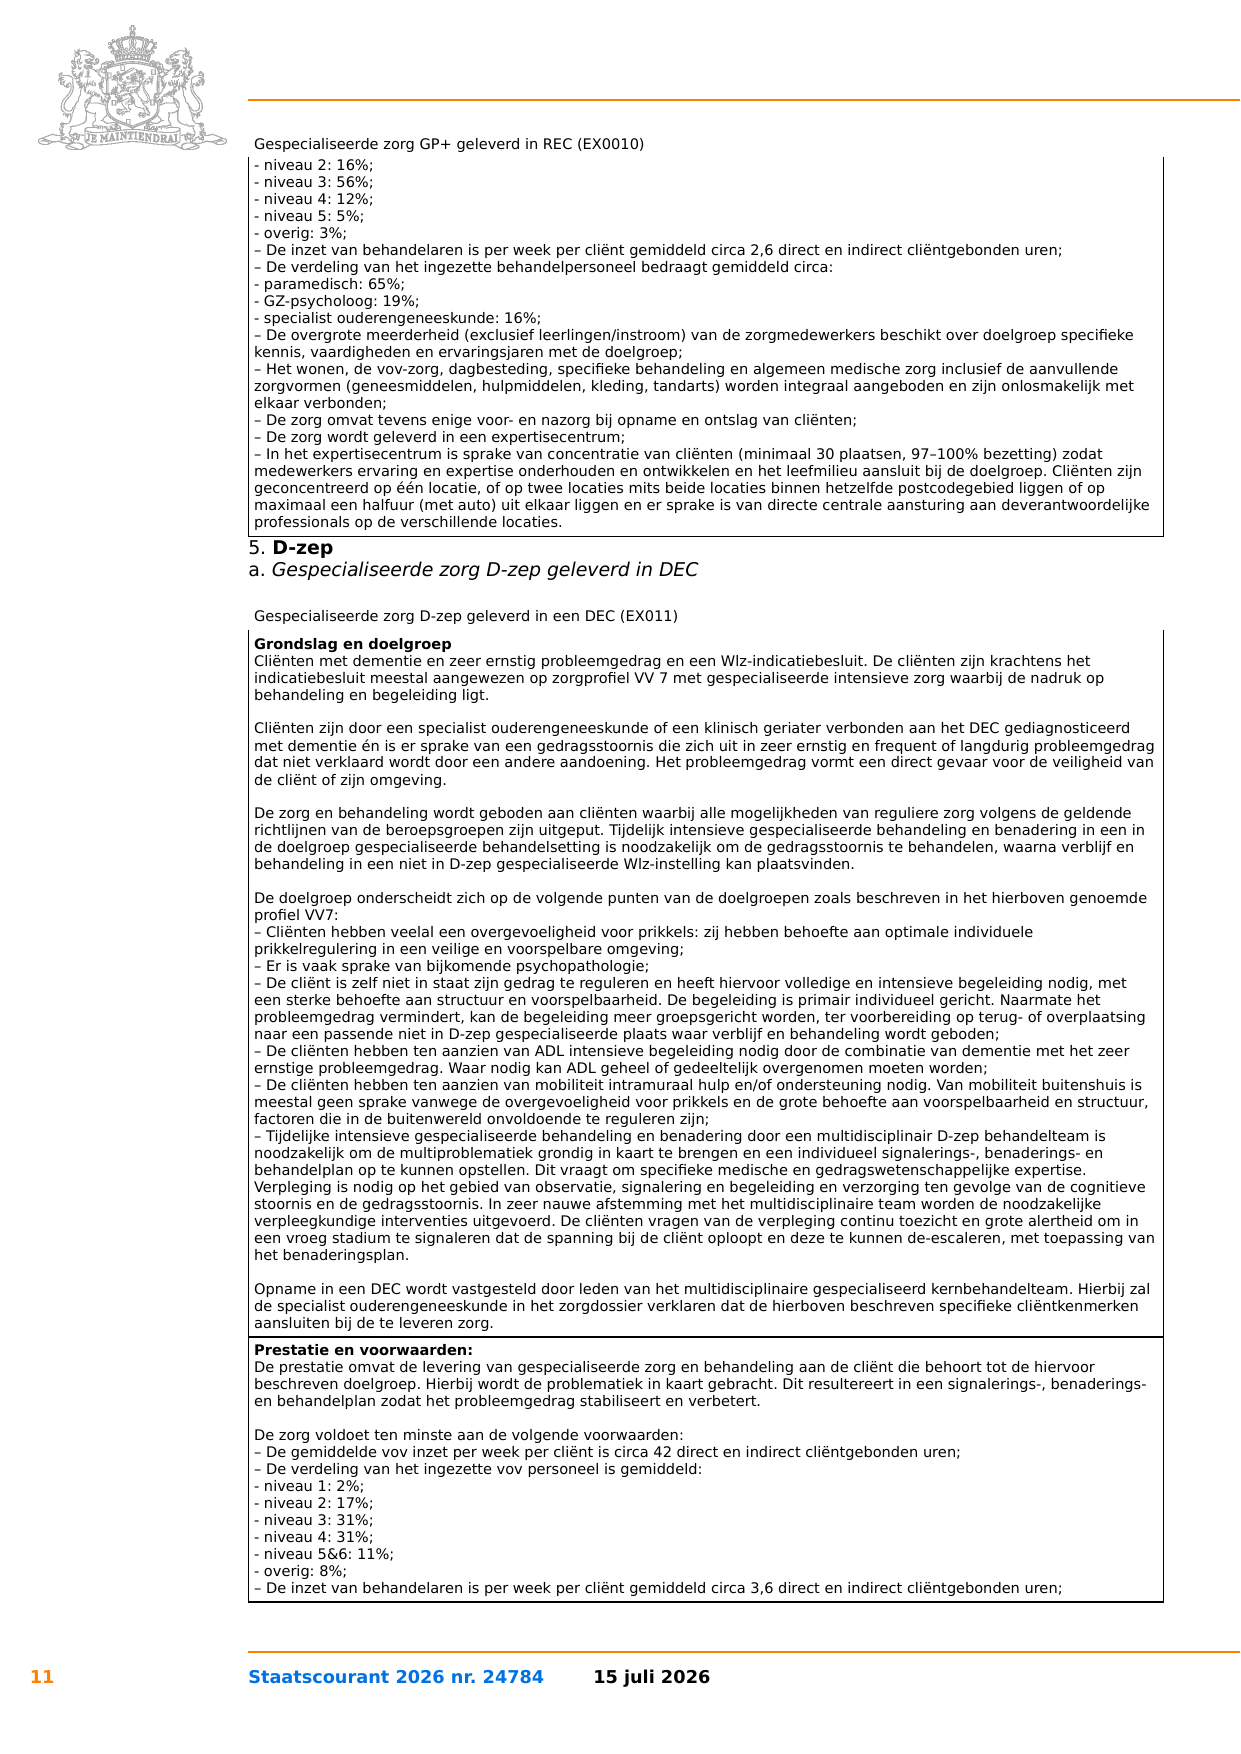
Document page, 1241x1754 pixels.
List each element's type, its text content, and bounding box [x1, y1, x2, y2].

text a. Gespecialiseerde zorg D-zep geleverd in DEC [248, 558, 1163, 581]
table_cell [249, 1410, 1163, 1427]
table_cell - niveau 2: 16%; - niveau 3: 56%; - niveau 4: 12%; - niveau 5: 5%; - overig: 3%; – De inzet van behandelaren is per week per cliënt gemiddeld circa 2,6 direct en indirect cliëntgebonden uren; – De verdeling van het ingezette behandelpersoneel bedraagt gemiddeld circa: - paramedisch: 65%; - GZ-psycholoog: 19%; - specialist ouderengeneeskunde: 16%; – De overgrote meerderheid (exclusief leerlingen/instroom) van de zorgmedewerkers beschikt over doelgroep specifieke kennis, vaardigheden en ervaringsjaren met de doelgroep; – Het wonen, de vov-zorg, dagbesteding, specifieke behandeling en algemeen medische zorg inclusief de aanvullende zorgvormen (geneesmiddelen, hulpmiddelen, kleding, tandarts) worden integraal aangeboden en zijn onlosmakelijk met elkaar verbonden; – De zorg omvat tevens enige voor- en nazorg bij opname en ontslag van cliënten; – De zorg wordt geleverd in een expertisecentrum; – In het expertisecentrum is sprake van concentratie van cliënten (minimaal 30 plaatsen, 97–100% bezetting) zodat medewerkers ervaring en expertise onderhouden en ontwikkelen en het leefmilieu aansluit bij de doelgroep. Cliënten zijn geconcentreerd op één locatie, of op twee locaties mits beide locaties binnen hetzelfde postcodegebied liggen of op maximaal een halfuur (met auto) uit elkaar liggen en er sprake is van directe centrale aansturing aan deverantwoordelijke professionals op de verschillende locaties. [249, 158, 1163, 536]
picture [38, 25, 227, 150]
table_cell Prestatie en voorwaarden: De prestatie omvat de levering van gespecialiseerde zorg en behandeling aan de cliënt die behoort tot de hiervoor beschreven doelgroep. Hierbij wordt de problematiek in kaart gebracht. Dit resultereert in een signalerings-, benaderings- en behandelplan zodat het probleemgedrag stabiliseert en verbetert. [249, 1338, 1163, 1410]
table_cell Cliënten zijn door een specialist ouderengeneeskunde of een klinisch geriater verbonden aan het DEC gediagnosticeerd met dementie én is er sprake van een gedragsstoornis die zich uit in zeer ernstig en frequent of langdurig probleemgedrag dat niet verklaard wordt door een andere aandoening. Het probleemgedrag vormt een direct gevaar voor de veiligheid van de cliënt of zijn omgeving. [249, 720, 1163, 788]
table_cell [249, 788, 1163, 805]
table_cell [249, 873, 1163, 890]
table_cell De zorg voldoet ten minste aan de volgende voorwaarden: – De gemiddelde vov inzet per week per cliënt is circa 42 direct en indirect cliëntgebonden uren; – De verdeling van het ingezette vov personeel is gemiddeld: - niveau 1: 2%; - niveau 2: 17%; - niveau 3: 31%; - niveau 4: 31%; - niveau 5&6: 11%; - overig: 8%; – De inzet van behandelaren is per week per cliënt gemiddeld circa 3,6 direct en indirect cliëntgebonden uren; [249, 1427, 1163, 1601]
table_cell [249, 1264, 1163, 1281]
table_cell Grondslag en doelgroep Cliënten met dementie en zeer ernstig probleemgedrag en een Wlz-indicatiebesluit. De cliënten zijn krachtens het indicatiebesluit meestal aangewezen op zorgprofiel VV 7 met gespecialiseerde intensieve zorg waarbij de nadruk op behandeling en begeleiding ligt. [249, 631, 1163, 703]
table_header Gespecialiseerde zorg D-zep geleverd in een DEC (EX011) [249, 604, 1163, 630]
text 5. D-zep [248, 537, 1163, 558]
table_cell Opname in een DEC wordt vastgesteld door leden van het multidisciplinaire gespecialiseerd kernbehandelteam. Hierbij zal de specialist ouderengeneeskunde in het zorgdossier verklaren dat de hierboven beschreven specifieke cliëntkenmerken aansluiten bij de te leveren zorg. [249, 1281, 1163, 1336]
table_cell [249, 704, 1163, 720]
table_cell De doelgroep onderscheidt zich op de volgende punten van de doelgroepen zoals beschreven in het hierboven genoemde profiel VV7: – Cliënten hebben veelal een overgevoeligheid voor prikkels: zij hebben behoefte aan optimale individuele prikkelregulering in een veilige en voorspelbare omgeving; – Er is vaak sprake van bijkomende psychopathologie; – De cliënt is zelf niet in staat zijn gedrag te reguleren en heeft hiervoor volledige en intensieve begeleiding nodig, met een sterke behoefte aan structuur en voorspelbaarheid. De begeleiding is primair individueel gericht. Naarmate het probleemgedrag vermindert, kan de begeleiding meer groepsgericht worden, ter voorbereiding op terug- of overplaatsing naar een passende niet in D-zep gespecialiseerde plaats waar verblijf en behandeling wordt geboden; – De cliënten hebben ten aanzien van ADL intensieve begeleiding nodig door de combinatie van dementie met het zeer ernstige probleemgedrag. Waar nodig kan ADL geheel of gedeeltelijk overgenomen moeten worden; – De cliënten hebben ten aanzien van mobiliteit intramuraal hulp en/of ondersteuning nodig. Van mobiliteit buitenshuis is meestal geen sprake vanwege de overgevoeligheid voor prikkels en de grote behoefte aan voorspelbaarheid en structuur, factoren die in de buitenwereld onvoldoende te reguleren zijn; – Tijdelijke intensieve gespecialiseerde behandeling en benadering door een multidisciplinair D-zep behandelteam is noodzakelijk om de multiproblematiek grondig in kaart te brengen en een individueel signalerings-, benaderings- en behandelplan op te kunnen opstellen. Dit vraagt om specifieke medische en gedragswetenschappelijke expertise. Verpleging is nodig op het gebied van observatie, signalering en begeleiding en verzorging ten gevolge van de cognitieve stoornis en de gedragsstoornis. In zeer nauwe afstemming met het multidisciplinaire team worden de noodzakelijke verpleegkundige interventies uitgevoerd. De cliënten vragen van de verpleging continu toezicht en grote alertheid om in een vroeg stadium te signaleren dat de spanning bij de cliënt oploopt en deze te kunnen de-escaleren, met toepassing van het benaderingsplan. [249, 890, 1163, 1264]
table_cell De zorg en behandeling wordt geboden aan cliënten waarbij alle mogelijkheden van reguliere zorg volgens de geldende richtlijnen van de beroepsgroepen zijn uitgeput. Tijdelijk intensieve gespecialiseerde behandeling en benadering in een in de doelgroep gespecialiseerde behandelsetting is noodzakelijk om de gedragsstoornis te behandelen, waarna verblijf en behandeling in een niet in D-zep gespecialiseerde Wlz-instelling kan plaatsvinden. [249, 805, 1163, 873]
table_header Gespecialiseerde zorg GP+ geleverd in REC (EX0010) [249, 131, 1163, 157]
